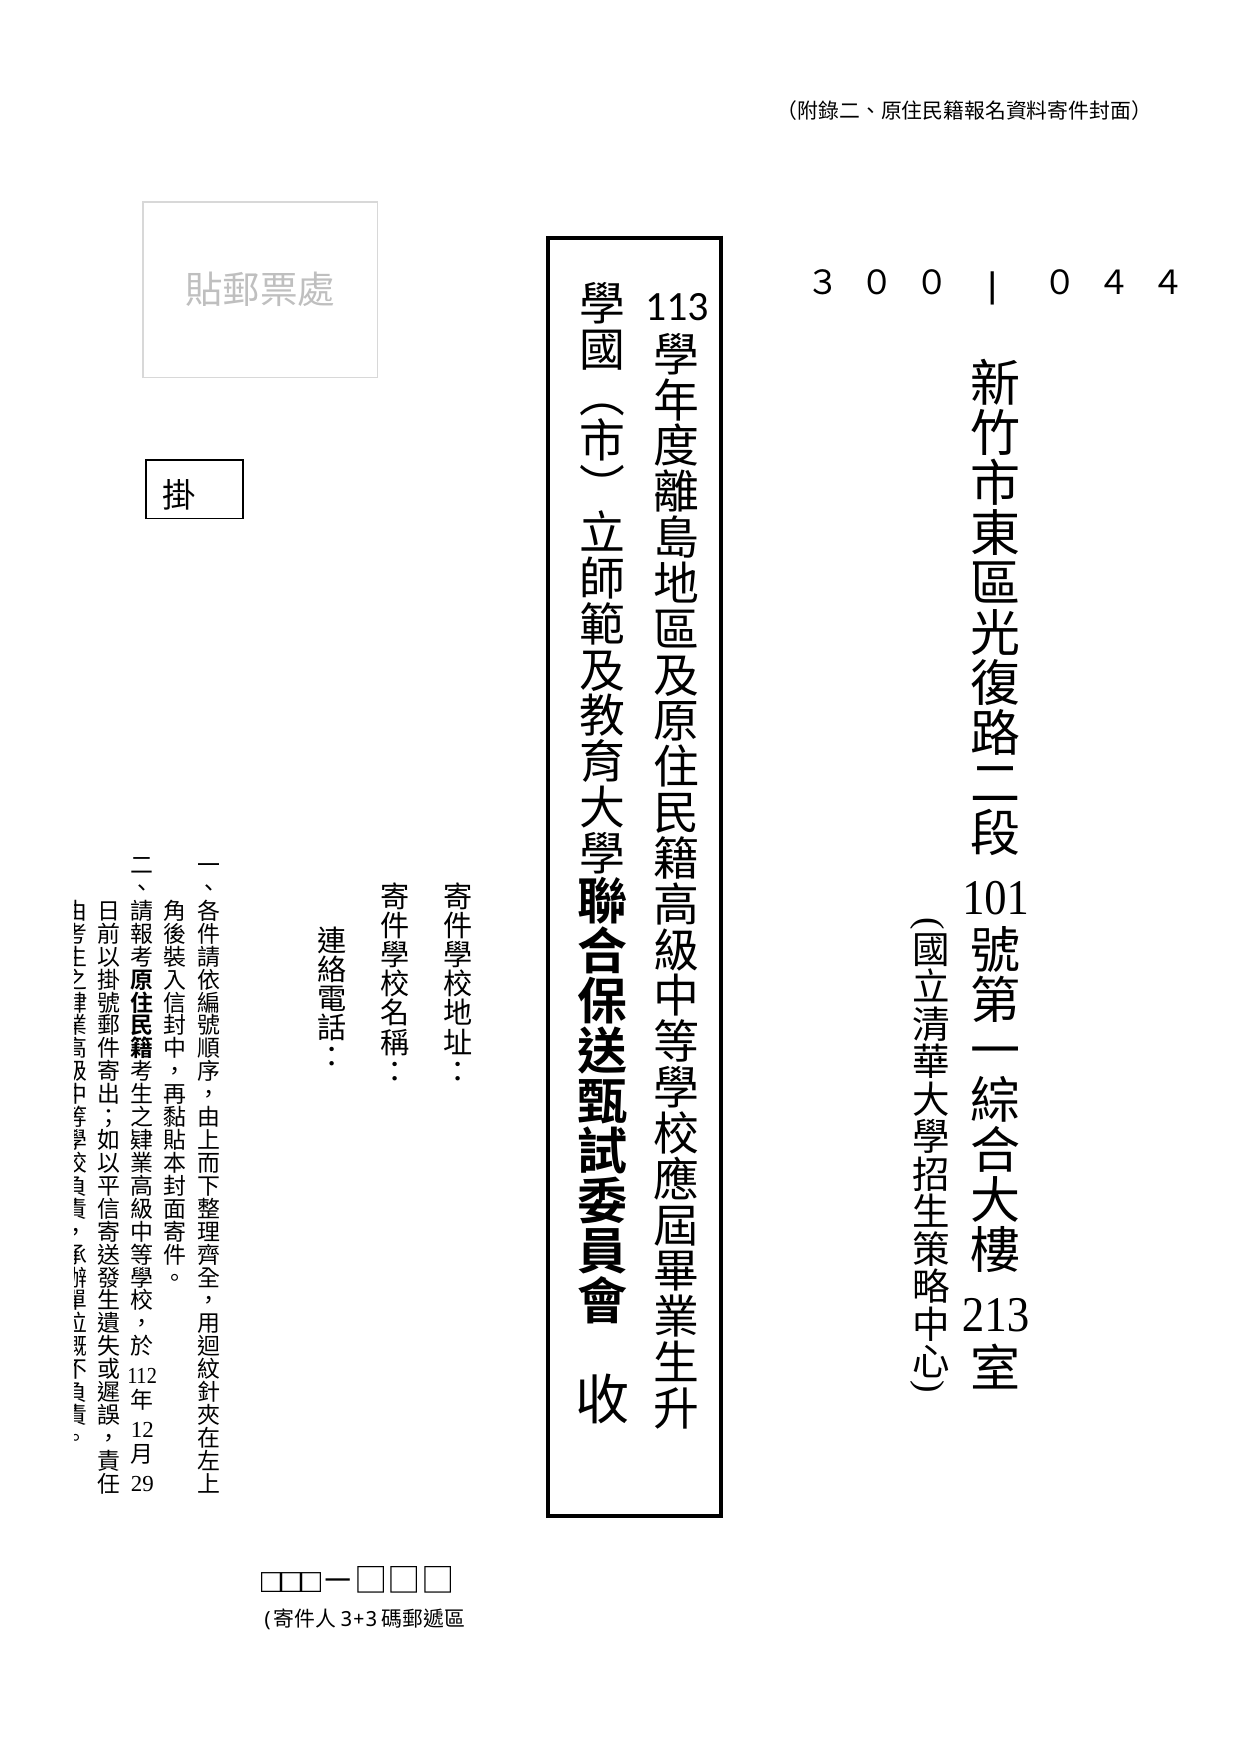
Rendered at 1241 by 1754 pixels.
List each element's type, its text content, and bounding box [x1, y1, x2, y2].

text ０ [1032, 228, 1087, 1739]
text (寄件人3+3碼郵遞區號) [261, 1602, 503, 1631]
text 二、請報考原住民籍考生之肄業高級中等學校，於112年12月29日前以掛號郵件寄出；如以平信寄送發生遺失或遲誤，責任由考生之肄業高級中等學校負責，承辦單位概不負責。 [74, 853, 159, 1501]
text － 新竹市東區光復路二段101號第一綜合大樓213室 [959, 228, 1032, 1739]
text 113學年度離島地區及原住民籍高級中等學校應屆畢業生升學國（市）立師範及教育大學聯合保送甄試委員會 收 [563, 280, 712, 1474]
text [437, 1638, 479, 1739]
text [374, 1638, 416, 1739]
subtitle （附錄二、原住民籍報名資料寄件封面） [118, 89, 1152, 126]
text ４ [1087, 228, 1141, 1739]
text ４ [1141, 228, 1195, 1739]
text 一、各件請依編號順序，由上而下整理齊全，用迴紋針夾在左上角後裝入信封中，再黏貼本封面寄件。 [159, 853, 225, 1501]
text 掛號 [162, 468, 227, 510]
text ３ [796, 228, 850, 1739]
text ０ (國立清華大學招生策略中心) [904, 228, 959, 1739]
text 寄件學校地址： [437, 228, 479, 1546]
text [311, 1638, 353, 1739]
text ０ [850, 228, 904, 1739]
text 寄件學校名稱： [374, 228, 416, 1546]
text 貼郵票處 [159, 260, 362, 314]
text 連絡電話： [311, 378, 353, 1546]
text □□□－□□□ [261, 1554, 503, 1602]
